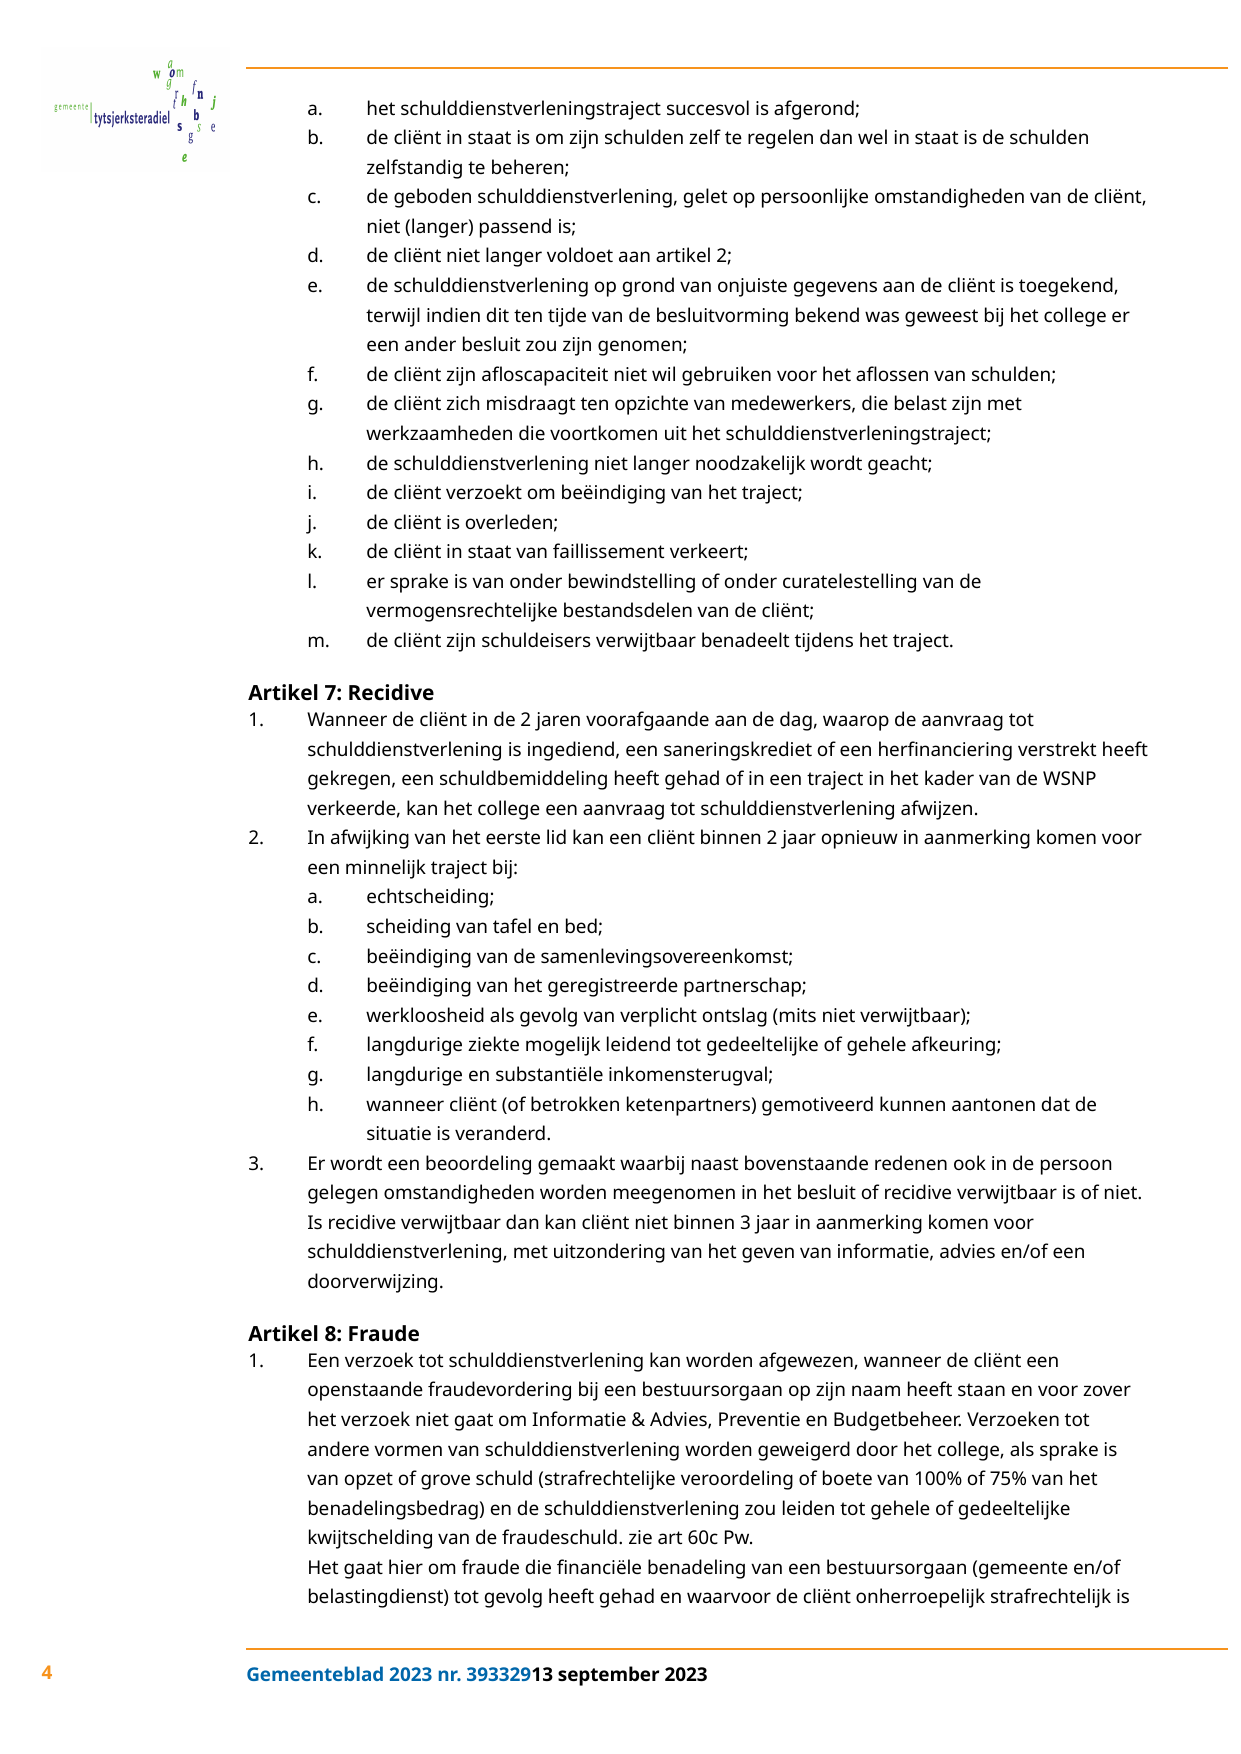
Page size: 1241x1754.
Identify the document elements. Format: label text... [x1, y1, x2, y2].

picture [41, 47, 231, 172]
list beëindiging van het geregistreerde partnerschap; [307, 972, 1152, 998]
list de schulddienstverlening niet langer noodzakelijk wordt geacht; [307, 450, 1152, 476]
list de cliënt niet langer voldoet aan artikel 2; [307, 243, 1152, 268]
list In afwijking van het eerste lid kan een cliënt binnen 2 jaar opnieuw in aanmerking komen voor een minnelijk traject bij: [248, 824, 1152, 880]
list er sprake is van onder bewindstelling of onder curatelestelling van de vermogensrechtelijke bestandsdelen van de cliënt; [307, 568, 1152, 623]
list wanneer cliënt (of betrokken ketenpartners) gemotiveerd kunnen aantonen dat de situatie is veranderd. [307, 1091, 1152, 1146]
list het schulddienstverleningstraject succesvol is afgerond; [307, 95, 1152, 121]
list Wanneer de cliënt in de 2 jaren voorafgaande aan de dag, waarop de aanvraag tot schulddienstverlening is ingediend, een saneringskrediet of een herfinanciering verstrekt heeft gekregen, een schuldbemiddeling heeft gehad of in een traject in het kader van de WSNP verkeerde, kan het college een aanvraag tot schulddienstverlening afwijzen. [248, 706, 1152, 821]
list de geboden schulddienstverlening, gelet op persoonlijke omstandigheden van de cliënt, niet (langer) passend is; [307, 183, 1152, 239]
list de cliënt zich misdraagt ten opzichte van medewerkers, die belast zijn met werkzaamheden die voortkomen uit het schulddienstverleningstraject; [307, 391, 1152, 446]
list echtscheiding; [307, 884, 1152, 909]
list de cliënt is overleden; [307, 509, 1152, 535]
list beëindiging van de samenlevingsovereenkomst; [307, 943, 1152, 968]
list scheiding van tafel en bed; [307, 913, 1152, 939]
list werkloosheid als gevolg van verplicht ontslag (mits niet verwijtbaar); [307, 1002, 1152, 1028]
text Artikel 7: Recidive [248, 678, 1152, 706]
list langdurige ziekte mogelijk leidend tot gedeeltelijke of gehele afkeuring; [307, 1032, 1152, 1057]
list de cliënt in staat is om zijn schulden zelf te regelen dan wel in staat is de schulden zelfstandig te beheren; [307, 124, 1152, 180]
list de cliënt verzoekt om beëindiging van het traject; [307, 479, 1152, 505]
text Artikel 8: Fraude [248, 1319, 1152, 1347]
list Een verzoek tot schulddienstverlening kan worden afgewezen, wanneer de cliënt een openstaande fraudevordering bij een bestuursorgaan op zijn naam heeft staan en voor zover het verzoek niet gaat om Informatie & Advies, Preventie en Budgetbeheer. Verzoeken tot andere vormen van schulddienstverlening worden geweigerd door het college, als sprake is van opzet of grove schuld (strafrechtelijke veroordeling of boete van 100% of 75% van het benadelingsbedrag) en de schulddienstverlening zou leiden tot gehele of gedeeltelijke kwijtschelding van de fraudeschuld. zie art 60c Pw. [248, 1347, 1152, 1550]
list de schulddienstverlening op grond van onjuiste gegevens aan de cliënt is toegekend, terwijl indien dit ten tijde van de besluitvorming bekend was geweest bij het college er een ander besluit zou zijn genomen; [307, 272, 1152, 357]
list de cliënt in staat van faillissement verkeert; [307, 538, 1152, 564]
list de cliënt zijn afloscapaciteit niet wil gebruiken voor het aflossen van schulden; [307, 361, 1152, 387]
list de cliënt zijn schuldeisers verwijtbaar benadeelt tijdens het traject. [307, 627, 1152, 653]
list Er wordt een beoordeling gemaakt waarbij naast bovenstaande redenen ook in de persoon gelegen omstandigheden worden meegenomen in het besluit of recidive verwijtbaar is of niet. Is recidive verwijtbaar dan kan cliënt niet binnen 3 jaar in aanmerking komen voor schulddienstverlening, met uitzondering van het geven van informatie, advies en/of een doorverwijzing. [248, 1150, 1152, 1294]
list langdurige en substantiële inkomensterugval; [307, 1061, 1152, 1087]
list Het gaat hier om fraude die financiële benadeling van een bestuursorgaan (gemeente en/of belastingdienst) tot gevolg heeft gehad en waarvoor de cliënt onherroepelijk strafrechtelijk is [248, 1554, 1152, 1609]
